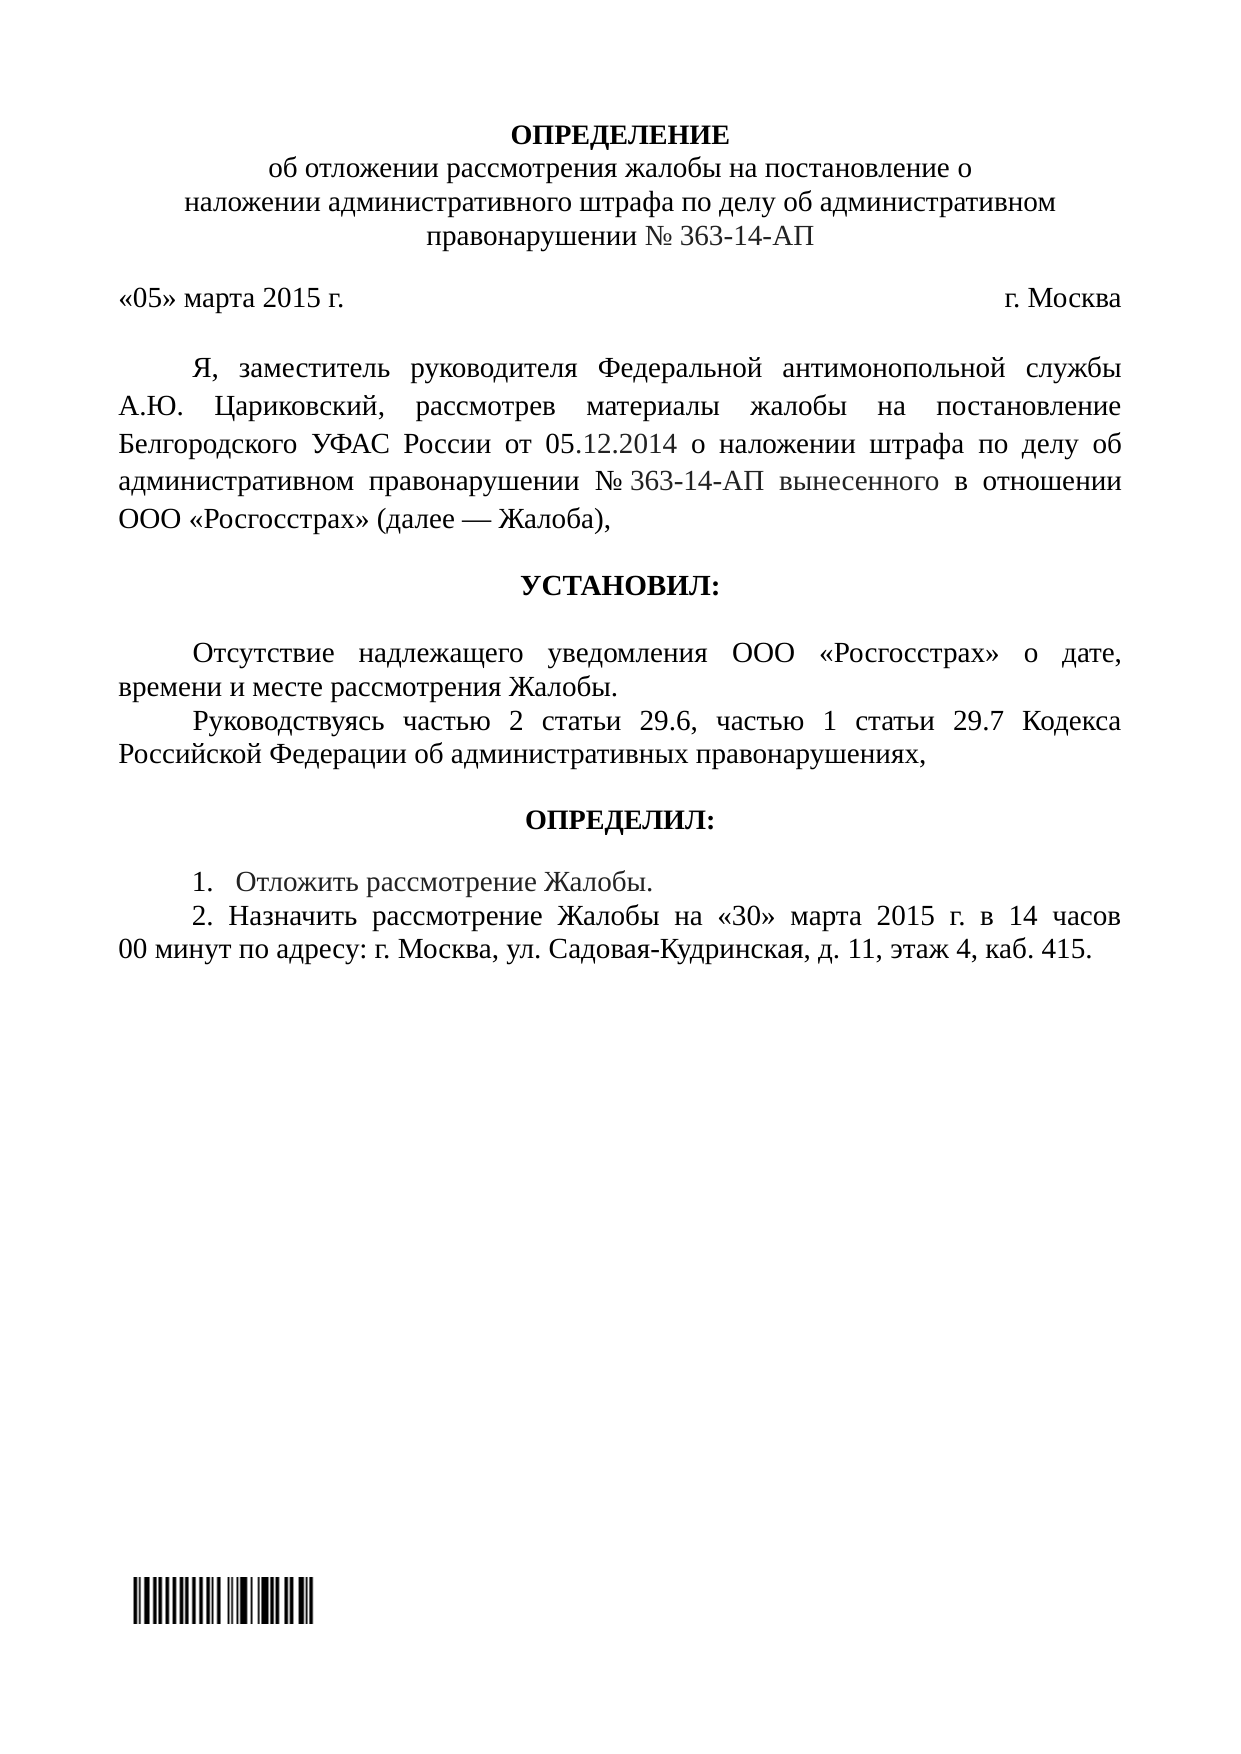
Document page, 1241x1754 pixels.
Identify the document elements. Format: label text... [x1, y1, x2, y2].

text «05» марта 2015 г. г. Москва [118, 280, 1122, 313]
text Я, заместитель руководителя Федеральной антимонопольной службы А.Ю. Цариковский, рассмотрев материалы жалобы на постановление Белгородского УФАС России от 05.12.2014 о наложении штрафа по делу об административном правонарушении № 363-14-АП вынесенного в отношении ООО «Росгосстрах» (далее — Жалоба), [118, 346, 1122, 535]
picture [118, 1577, 331, 1624]
text Отсутствие надлежащего уведомления ООО «Росгосстрах» о дате, времени и месте рассмотрения Жалобы. [118, 636, 1122, 703]
text ОПРЕДЕЛИЛ: [118, 803, 1122, 836]
text 2. Назначить рассмотрение Жалобы на «30» марта 2015 г. в 14 часов 00 минут по адресу: г. Москва, ул. Садовая-Кудринская, д. 11, этаж 4, каб. 415. [118, 898, 1122, 965]
text УСТАНОВИЛ: [118, 568, 1122, 602]
text 1. Отложить рассмотрение Жалобы. [118, 864, 1122, 898]
text об отложении рассмотрения жалобы на постановление о наложении административного штрафа по делу об административном правонарушении № 363-14-АП [118, 151, 1122, 251]
text ОПРЕДЕЛЕНИЕ [118, 118, 1122, 151]
text Руководствуясь частью 2 статьи 29.6, частью 1 статьи 29.7 Кодекса Российской Федерации об административных правонарушениях, [118, 703, 1122, 770]
